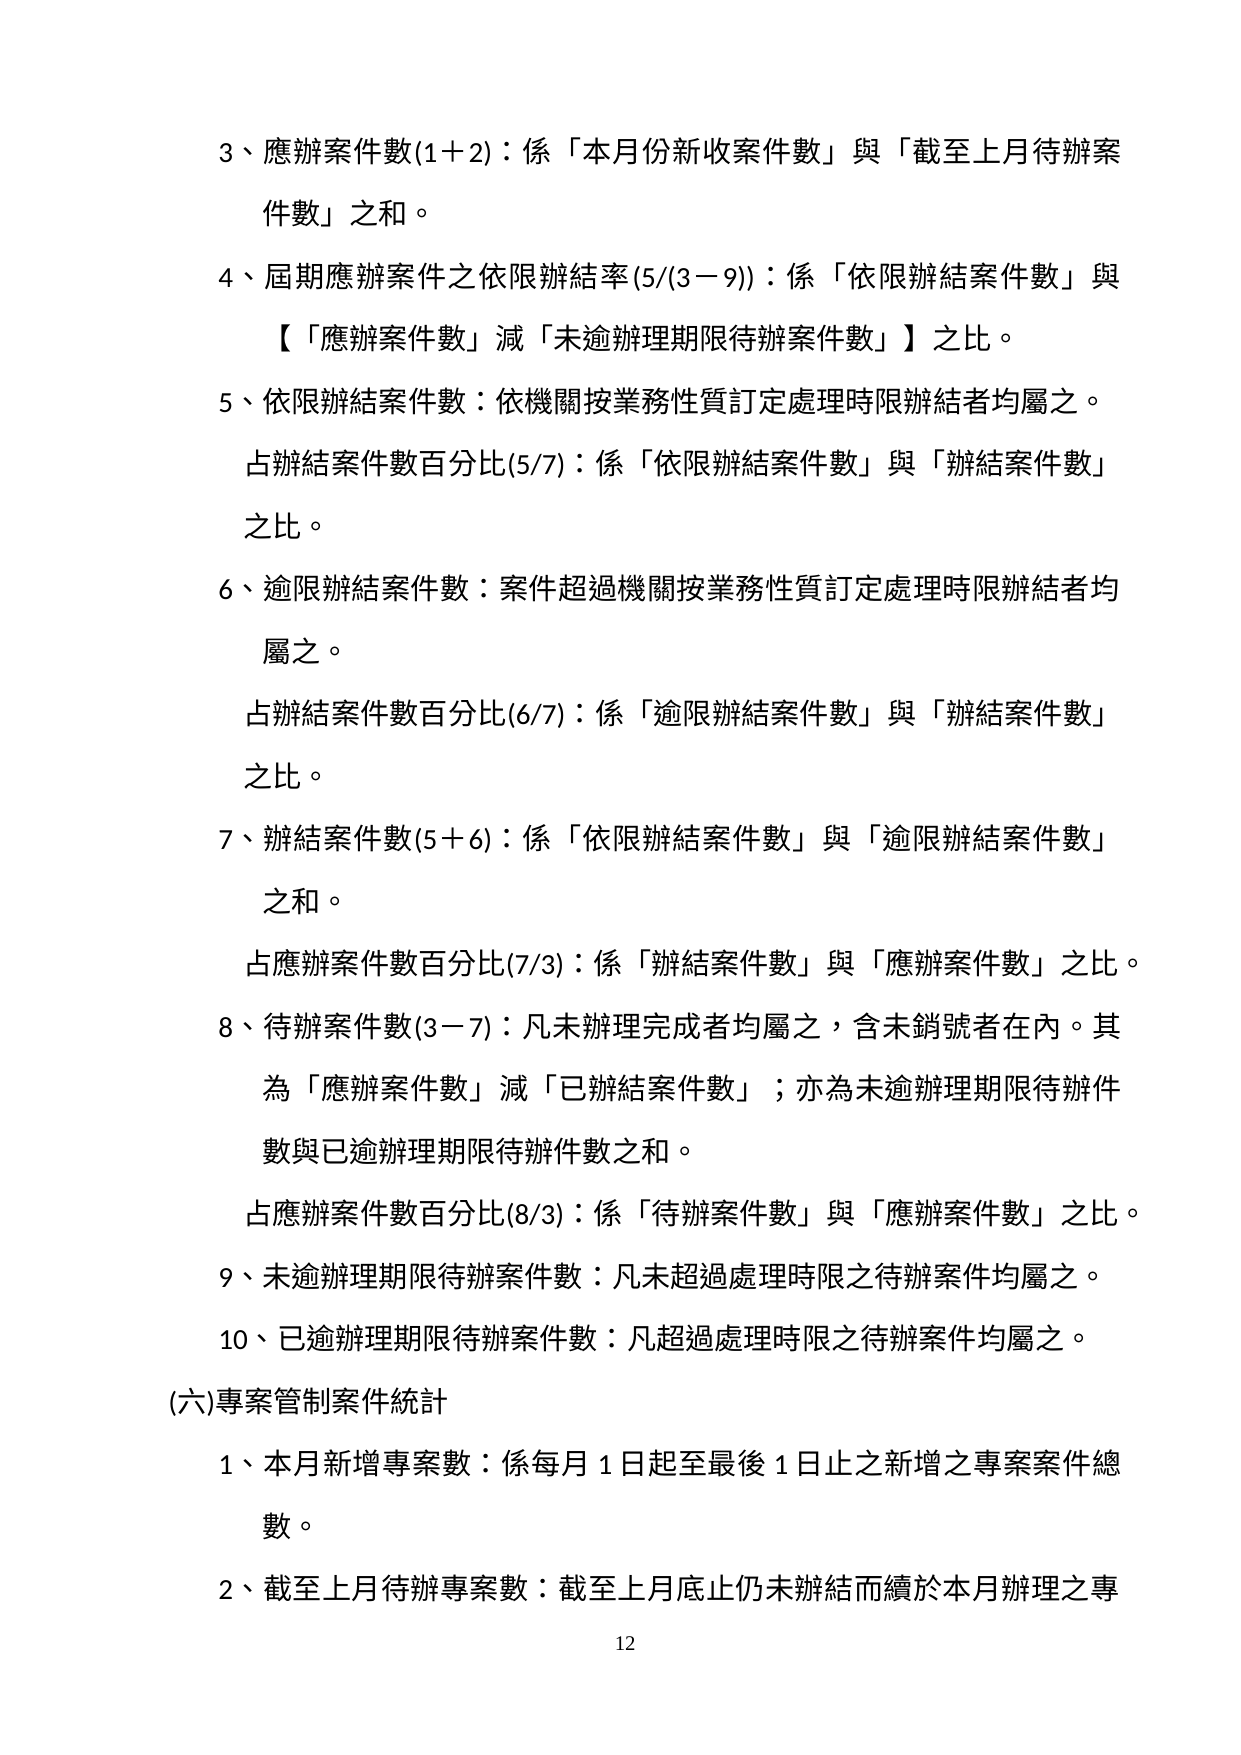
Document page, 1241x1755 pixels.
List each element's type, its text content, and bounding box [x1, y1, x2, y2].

text 8、待辦案件數(3－7)：凡未辦理完成者均屬之，含未銷號者在內。其為「應辦案件數」減「已辦結案件數」；亦為未逾辦理期限待辦件數與已逾辦理期限待辦件數之和。 [218, 983, 1122, 1170]
text 4、屆期應辦案件之依限辦結率(5/(3－9))：係「依限辦結案件數」與【「應辦案件數」減「未逾辦理期限待辦案件數」】之比。 [218, 233, 1122, 358]
text (六)專案管制案件統計 [168, 1358, 1122, 1420]
text 9、未逾辦理期限待辦案件數：凡未超過處理時限之待辦案件均屬之。 [218, 1233, 1122, 1295]
text 占應辦案件數百分比(8/3)：係「待辦案件數」與「應辦案件數」之比。 [243, 1170, 1122, 1233]
text 占辦結案件數百分比(6/7)：係「逾限辦結案件數」與「辦結案件數」之比。 [243, 670, 1122, 795]
text 10、已逾辦理期限待辦案件數：凡超過處理時限之待辦案件均屬之。 [218, 1295, 1122, 1358]
text 3、應辦案件數(1＋2)：係「本月份新收案件數」與「截至上月待辦案件數」之和。 [218, 108, 1122, 233]
text 1、本月新增專案數：係每月1日起至最後1日止之新增之專案案件總數。 [218, 1420, 1122, 1545]
text 7、辦結案件數(5＋6)：係「依限辦結案件數」與「逾限辦結案件數」之和。 [218, 795, 1122, 920]
text 2、截至上月待辦專案數：截至上月底止仍未辦結而續於本月辦理之專 [218, 1545, 1122, 1608]
text 占辦結案件數百分比(5/7)：係「依限辦結案件數」與「辦結案件數」之比。 [243, 420, 1122, 545]
text 6、逾限辦結案件數：案件超過機關按業務性質訂定處理時限辦結者均屬之。 [218, 545, 1122, 670]
text 5、依限辦結案件數：依機關按業務性質訂定處理時限辦結者均屬之。 [218, 358, 1122, 420]
text 占應辦案件數百分比(7/3)：係「辦結案件數」與「應辦案件數」之比。 [243, 920, 1122, 983]
